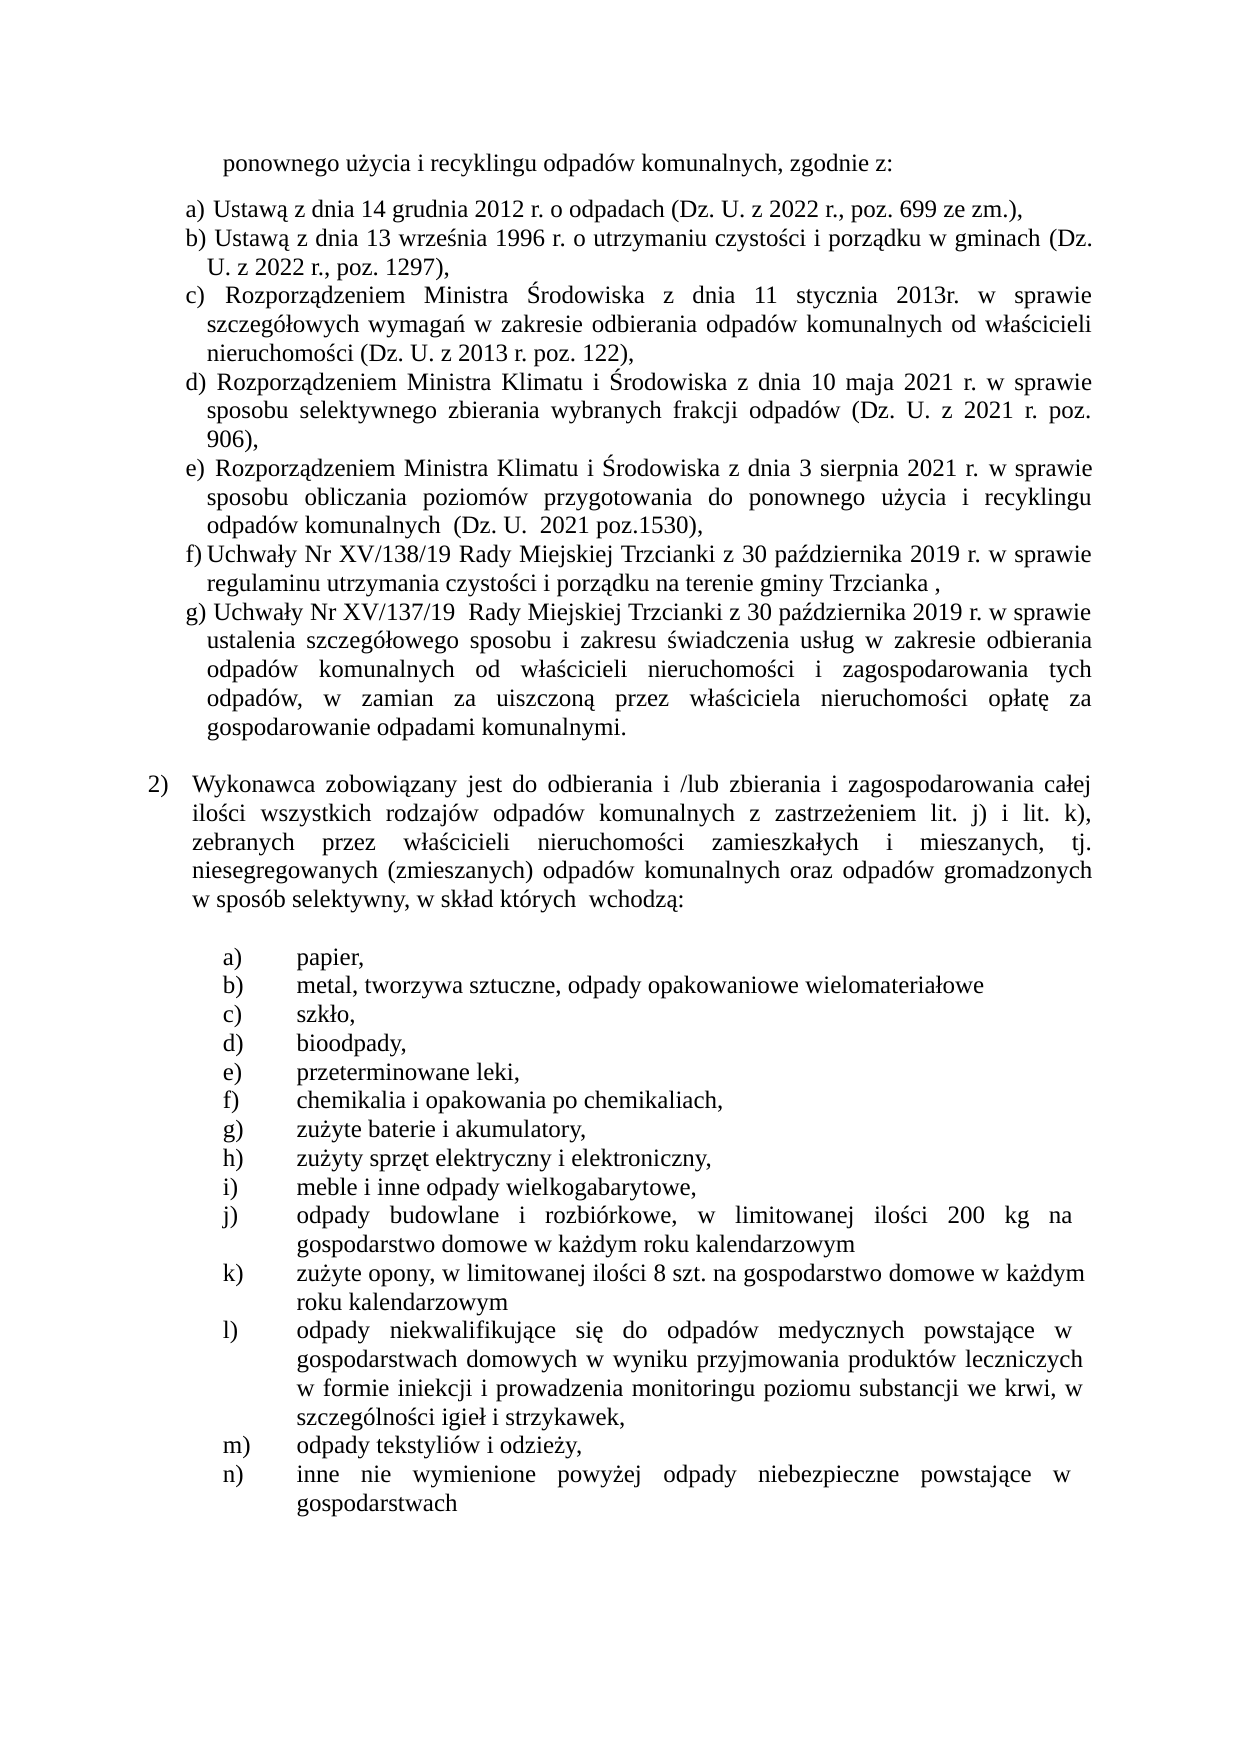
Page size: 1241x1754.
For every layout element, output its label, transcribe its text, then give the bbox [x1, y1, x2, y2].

list chemikalia i opakowania po chemikaliach, [223, 1085, 1093, 1114]
list zużyte opony, w limitowanej ilości 8 szt. na gospodarstwo domowe w każdym roku kalendarzowym [223, 1258, 1093, 1315]
list metal, tworzywa sztuczne, odpady opakowaniowe wielomateriałowe [223, 970, 1093, 999]
list papier, [223, 942, 1093, 970]
list Rozporządzeniem Ministra Środowiska z dnia 11 stycznia 2013r. w sprawie szczegółowych wymagań w zakresie odbierania odpadów komunalnych od właścicieli nieruchomości (Dz. U. z 2013 r. poz. 122), [185, 280, 1093, 367]
list bioodpady, [223, 1028, 1093, 1057]
list Rozporządzeniem Ministra Klimatu i Środowiska z dnia 10 maja 2021 r. w sprawie sposobu selektywnego zbierania wybranych frakcji odpadów (Dz. U. z 2021 r. poz. 906), [185, 367, 1093, 453]
list inne nie wymienione powyżej odpady niebezpieczne powstające w gospodarstwach [223, 1459, 1093, 1517]
list ponownego użycia i recyklingu odpadów komunalnych, zgodnie z: [185, 148, 1093, 176]
list przeterminowane leki, [223, 1057, 1093, 1085]
list odpady budowlane i rozbiórkowe, w limitowanej ilości 200 kg na gospodarstwo domowe w każdym roku kalendarzowym [223, 1200, 1093, 1258]
list zużyte baterie i akumulatory, [223, 1114, 1093, 1143]
list Uchwały Nr XV/138/19 Rady Miejskiej Trzcianki z 30 października 2019 r. w sprawie regulaminu utrzymania czystości i porządku na terenie gminy Trzcianka , [185, 539, 1093, 597]
list odpady tekstyliów i odzieży, [223, 1430, 1093, 1459]
list Ustawą z dnia 13 września 1996 r. o utrzymaniu czystości i porządku w gminach (Dz. U. z 2022 r., poz. 1297), [185, 223, 1093, 280]
list meble i inne odpady wielkogabarytowe, [223, 1172, 1093, 1200]
list szkło, [223, 999, 1093, 1028]
list Ustawą z dnia 14 grudnia 2012 r. o odpadach (Dz. U. z 2022 r., poz. 699 ze zm.), [185, 194, 1093, 223]
list Uchwały Nr XV/137/19 Rady Miejskiej Trzcianki z 30 października 2019 r. w sprawie ustalenia szczegółowego sposobu i zakresu świadczenia usług w zakresie odbierania odpadów komunalnych od właścicieli nieruchomości i zagospodarowania tych odpadów, w zamian za uiszczoną przez właściciela nieruchomości opłatę za gospodarowanie odpadami komunalnymi. [185, 597, 1093, 740]
list odpady niekwalifikujące się do odpadów medycznych powstające w gospodarstwach domowych w wyniku przyjmowania produktów leczniczych w formie iniekcji i prowadzenia monitoringu poziomu substancji we krwi, w szczególności igieł i strzykawek, [223, 1315, 1093, 1430]
list Wykonawca zobowiązany jest do odbierania i /lub zbierania i zagospodarowania całej ilości wszystkich rodzajów odpadów komunalnych z zastrzeżeniem lit. j) i lit. k), zebranych przez właścicieli nieruchomości zamieszkałych i mieszanych, tj. niesegregowanych (zmieszanych) odpadów komunalnych oraz odpadów gromadzonych w sposób selektywny, w skład których wchodzą: [148, 769, 1093, 913]
list zużyty sprzęt elektryczny i elektroniczny, [223, 1143, 1093, 1172]
list Rozporządzeniem Ministra Klimatu i Środowiska z dnia 3 sierpnia 2021 r. w sprawie sposobu obliczania poziomów przygotowania do ponownego użycia i recyklingu odpadów komunalnych (Dz. U. 2021 poz.1530), [185, 453, 1093, 539]
